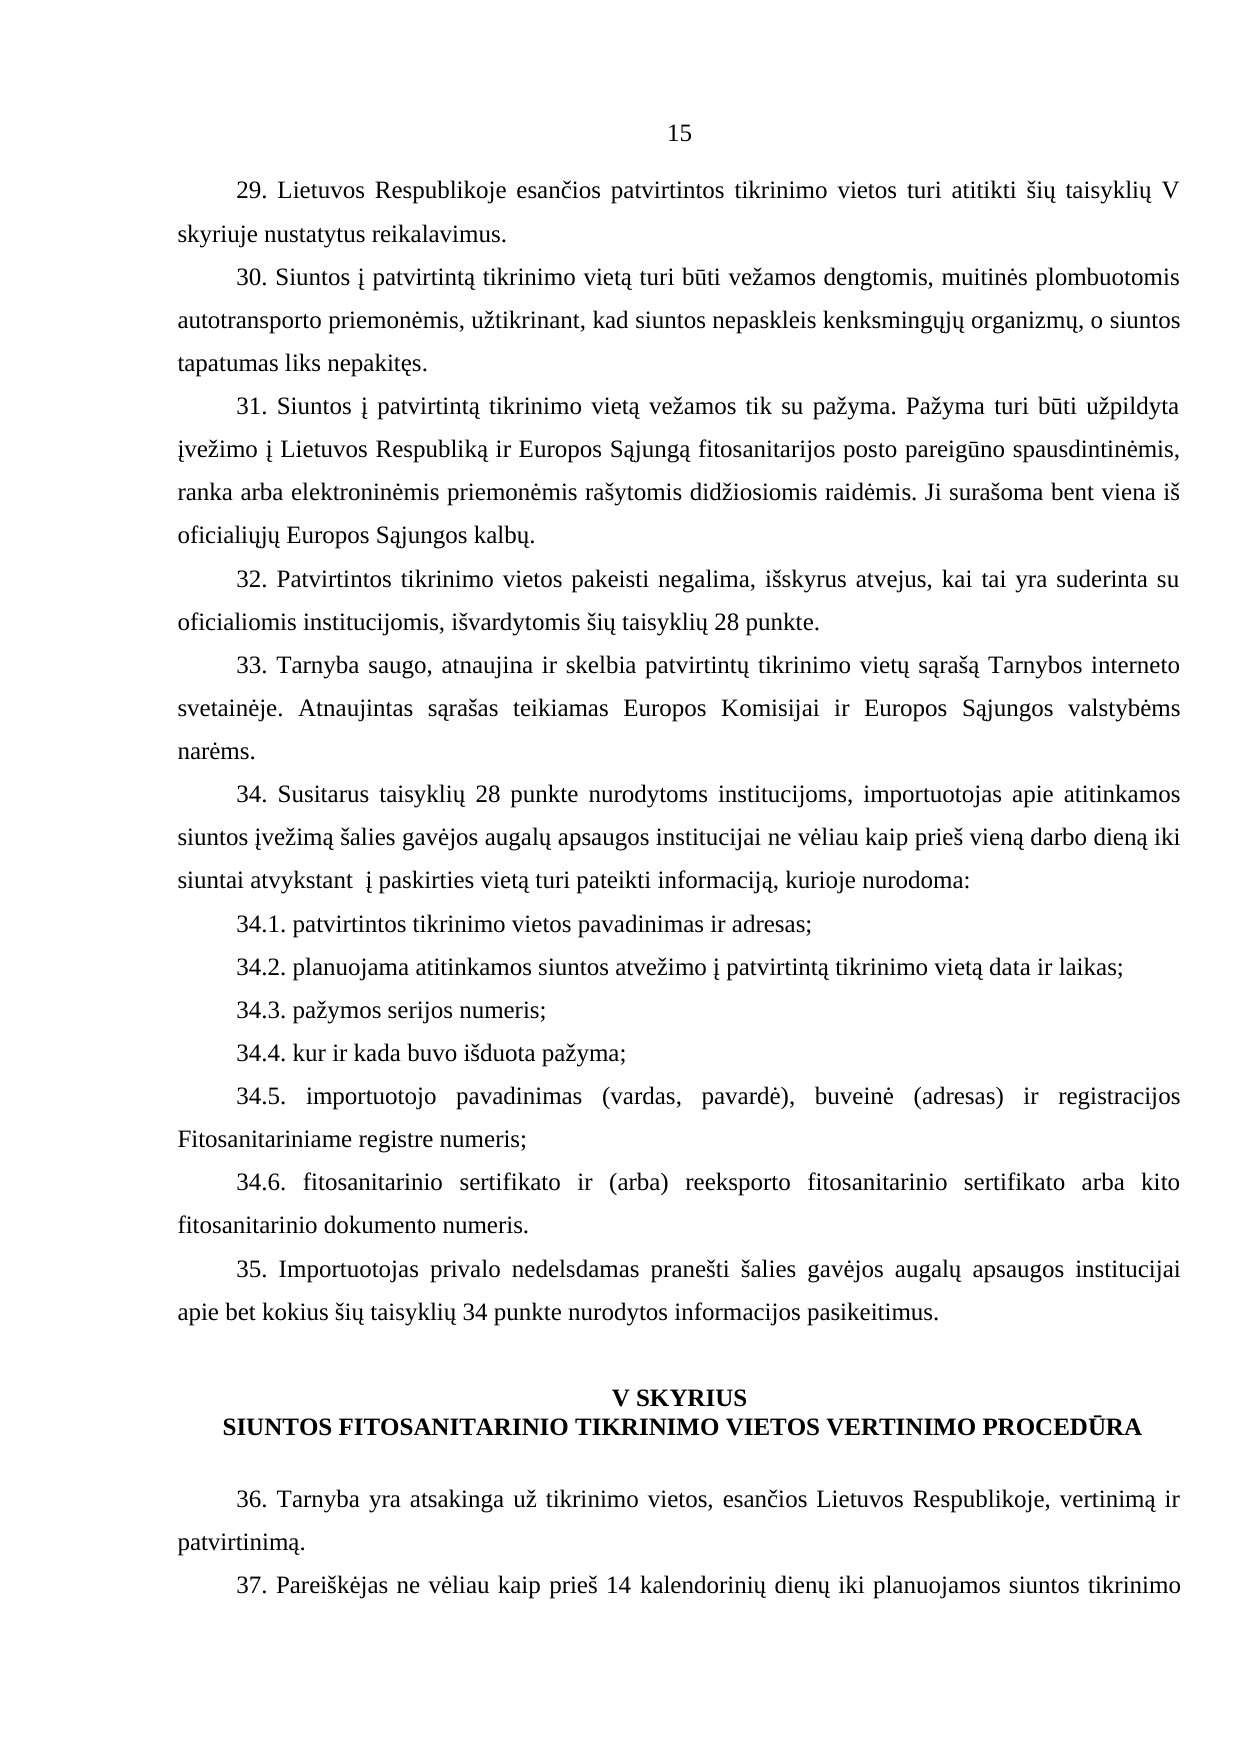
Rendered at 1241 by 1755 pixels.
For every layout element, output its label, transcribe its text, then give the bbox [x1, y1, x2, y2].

text 34. Susitarus taisyklių 28 punkte nurodytoms institucijoms, importuotojas apie atitinkamos siuntos įvežimą šalies gavėjos augalų apsaugos institucijai ne vėliau kaip prieš vieną darbo dieną iki siuntai atvykstant į paskirties vietą turi pateikti informaciją, kurioje nurodoma: [177, 779, 1181, 894]
text V SKYRIUS [177, 1383, 1181, 1412]
text 34.5. importuotojo pavadinimas (vardas, pavardė), buveinė (adresas) ir registracijos Fitosanitariniame registre numeris; [177, 1081, 1181, 1153]
text 29. Lietuvos Respublikoje esančios patvirtintos tikrinimo vietos turi atitikti šių taisyklių V skyriuje nustatytus reikalavimus. [177, 176, 1181, 247]
text 34.1. patvirtintos tikrinimo vietos pavadinimas ir adresas; [177, 909, 1181, 937]
text 33. Tarnyba saugo, atnaujina ir skelbia patvirtintų tikrinimo vietų sąrašą Tarnybos interneto svetainėje. Atnaujintas sąrašas teikiamas Europos Komisijai ir Europos Sąjungos valstybėms narėms. [177, 650, 1181, 765]
text 35. Importuotojas privalo nedelsdamas pranešti šalies gavėjos augalų apsaugos institucijai apie bet kokius šių taisyklių 34 punkte nurodytos informacijos pasikeitimus. [177, 1254, 1181, 1326]
text SIUNTOS FITOSANITARINIO TIKRINIMO VIETOS VERTINIMO PROCEDŪRA [177, 1412, 1181, 1441]
text 34.3. pažymos serijos numeris; [177, 995, 1181, 1024]
text 30. Siuntos į patvirtintą tikrinimo vietą turi būti vežamos dengtomis, muitinės plombuotomis autotransporto priemonėmis, užtikrinant, kad siuntos nepaskleis kenksmingųjų organizmų, o siuntos tapatumas liks nepakitęs. [177, 262, 1181, 377]
text 34.2. planuojama atitinkamos siuntos atvežimo į patvirtintą tikrinimo vietą data ir laikas; [177, 952, 1181, 981]
text 31. Siuntos į patvirtintą tikrinimo vietą vežamos tik su pažyma. Pažyma turi būti užpildyta įvežimo į Lietuvos Respubliką ir Europos Sąjungą fitosanitarijos posto pareigūno spausdintinėmis, ranka arba elektroninėmis priemonėmis rašytomis didžiosiomis raidėmis. Ji surašoma bent viena iš oficialiųjų Europos Sąjungos kalbų. [177, 391, 1181, 549]
text 34.4. kur ir kada buvo išduota pažyma; [177, 1038, 1181, 1067]
text 34.6. fitosanitarinio sertifikato ir (arba) reeksporto fitosanitarinio sertifikato arba kito fitosanitarinio dokumento numeris. [177, 1167, 1181, 1239]
text 36. Tarnyba yra atsakinga už tikrinimo vietos, esančios Lietuvos Respublikoje, vertinimą ir patvirtinimą. [177, 1484, 1181, 1556]
text 37. Pareiškėjas ne vėliau kaip prieš 14 kalendorinių dienų iki planuojamos siuntos tikrinimo [177, 1570, 1181, 1599]
text 32. Patvirtintos tikrinimo vietos pakeisti negalima, išskyrus atvejus, kai tai yra suderinta su oficialiomis institucijomis, išvardytomis šių taisyklių 28 punkte. [177, 564, 1181, 636]
